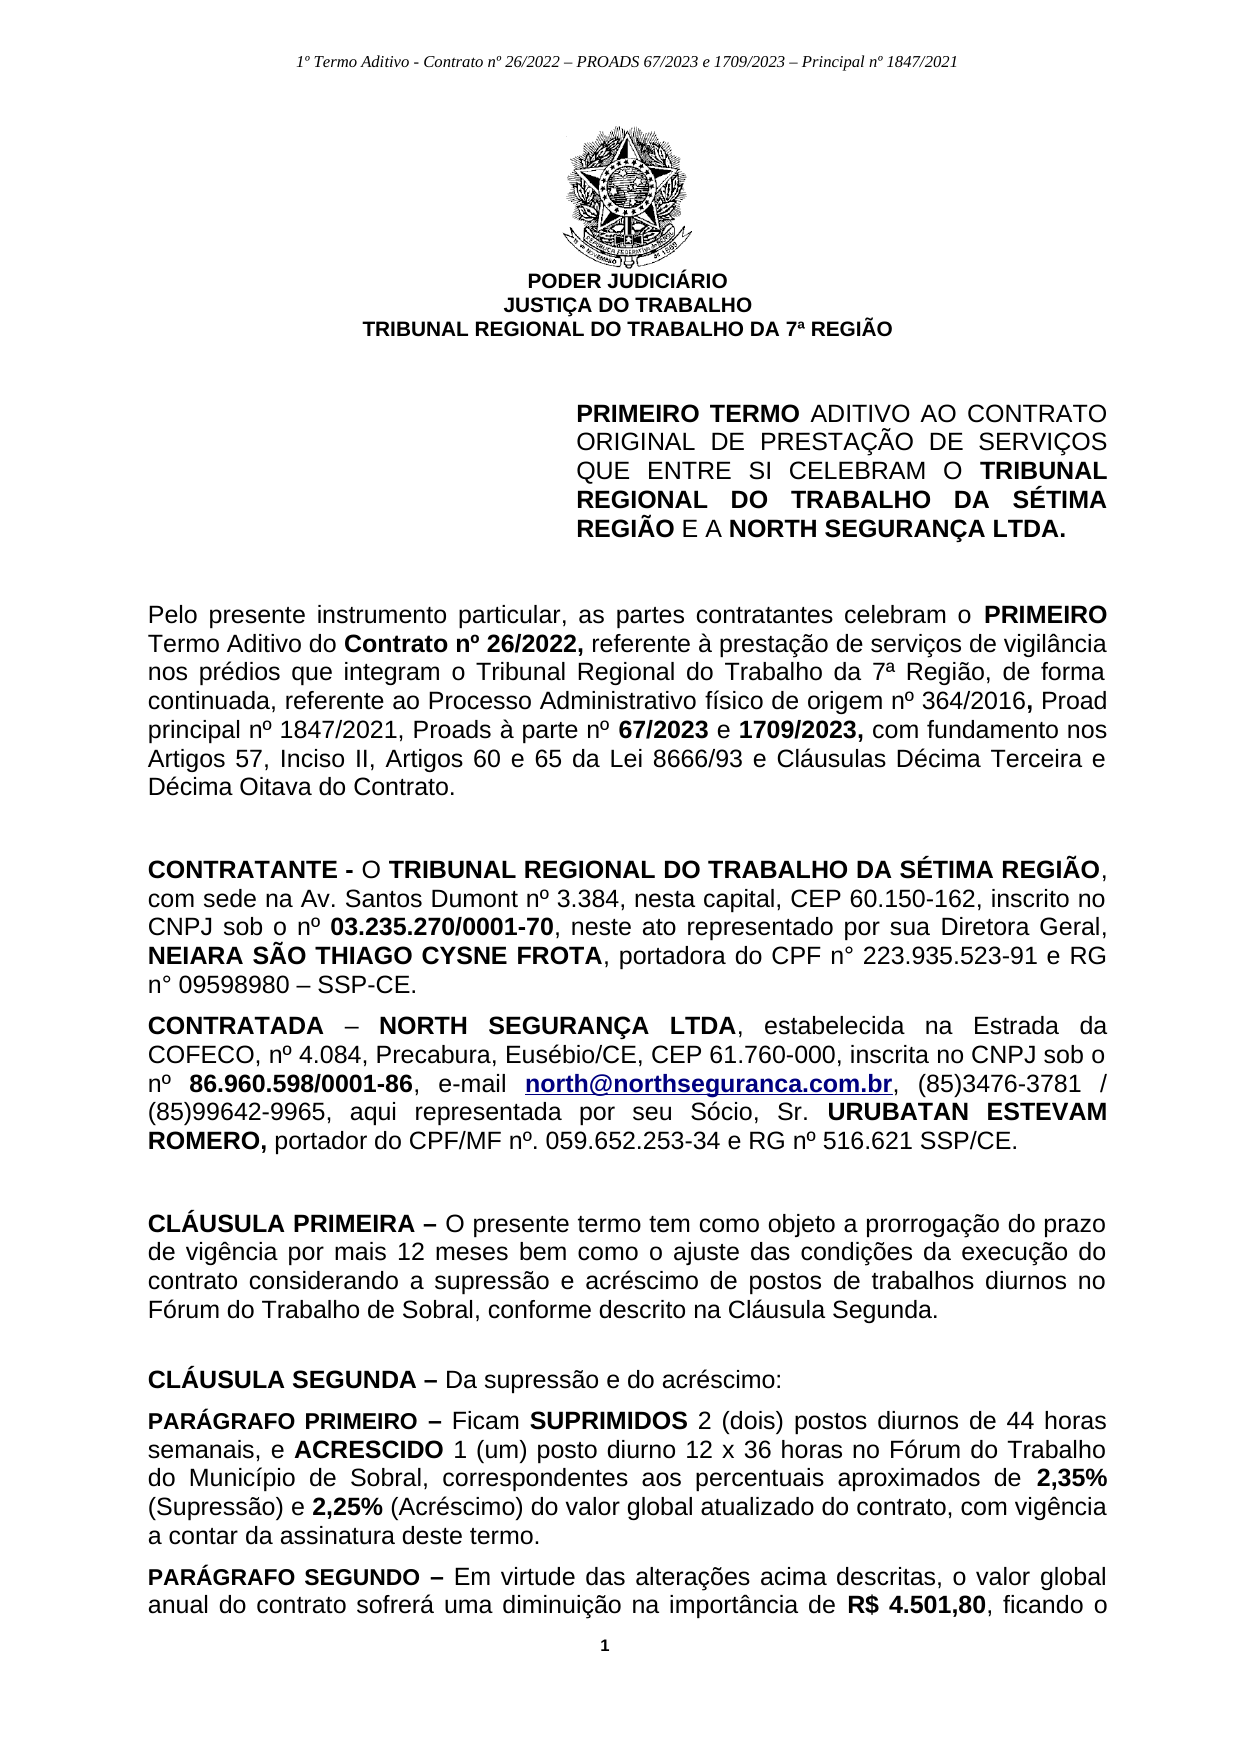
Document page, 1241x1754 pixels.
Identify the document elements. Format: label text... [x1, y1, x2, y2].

text PARÁGRAFO SEGUNDO – Em virtude das alterações acima descritas, o valor global anual do contrato sofrerá uma diminuição na importância de R$ 4.501,80, ficando o [148, 1561, 1107, 1619]
text CLÁUSULA PRIMEIRA – O presente termo tem como objeto a prorrogação do prazo de vigência por mais 12 meses bem como o ajuste das condições da execução do contrato considerando a supressão e acréscimo de postos de trabalhos diurnos no Fórum do Trabalho de Sobral, conforme descrito na Cláusula Segunda. [148, 1209, 1107, 1324]
text PODER JUDICIÁRIO [148, 269, 1107, 293]
text CONTRATANTE - O TRIBUNAL REGIONAL DO TRABALHO DA SÉTIMA REGIÃO, com sede na Av. Santos Dumont nº 3.384, nesta capital, CEP 60.150-162, inscrito no CNPJ sob o nº 03.235.270/0001-70, neste ato representado por sua Diretora Geral, NEIARA SÃO THIAGO CYSNE FROTA, portadora do CPF n° 223.935.523-91 e RG n° 09598980 – SSP-CE. [148, 855, 1107, 999]
text CONTRATADA – NORTH SEGURANÇA LTDA, estabelecida na Estrada da COFECO, nº 4.084, Precabura, Eusébio/CE, CEP 61.760-000, inscrita no CNPJ sob o nº 86.960.598/0001-86, e-mail north@northseguranca.com.br, (85)3476-3781 / (85)99642-9965, aqui representada por seu Sócio, Sr. URUBATAN ESTEVAM ROMERO, portador do CPF/MF nº. 059.652.253-34 e RG nº 516.621 SSP/CE. [148, 1011, 1107, 1155]
text PARÁGRAFO PRIMEIRO – Ficam SUPRIMIDOS 2 (dois) postos diurnos de 44 horas semanais, e ACRESCIDO 1 (um) posto diurno 12 x 36 horas no Fórum do Trabalho do Município de Sobral, correspondentes aos percentuais aproximados de 2,35% (Supressão) e 2,25% (Acréscimo) do valor global atualizado do contrato, com vigência a contar da assinatura deste termo. [148, 1406, 1107, 1550]
text CLÁUSULA SEGUNDA – Da supressão e do acréscimo: [148, 1365, 1107, 1394]
text Pelo presente instrumento particular, as partes contratantes celebram o PRIMEIRO Termo Aditivo do Contrato nº 26/2022, referente à prestação de serviços de vigilância nos prédios que integram o Tribunal Regional do Trabalho da 7ª Região, de forma continuada, referente ao Processo Administrativo físico de origem nº 364/2016, Proad principal nº 1847/2021, Proads à parte nº 67/2023 e 1709/2023, com fundamento nos Artigos 57, Inciso II, Artigos 60 e 65 da Lei 8666/93 e Cláusulas Décima Terceira e Décima Oitava do Contrato. [148, 600, 1107, 801]
text JUSTIÇA DO TRABALHO [148, 293, 1107, 317]
text TRIBUNAL REGIONAL DO TRABALHO DA 7ª REGIÃO [148, 317, 1107, 341]
text PRIMEIRO TERMO ADITIVO AO CONTRATO ORIGINAL DE PRESTAÇÃO DE SERVIÇOS QUE ENTRE SI CELEBRAM O TRIBUNAL REGIONAL DO TRABALHO DA SÉTIMA REGIÃO E A NORTH SEGURANÇA LTDA. [576, 399, 1107, 542]
